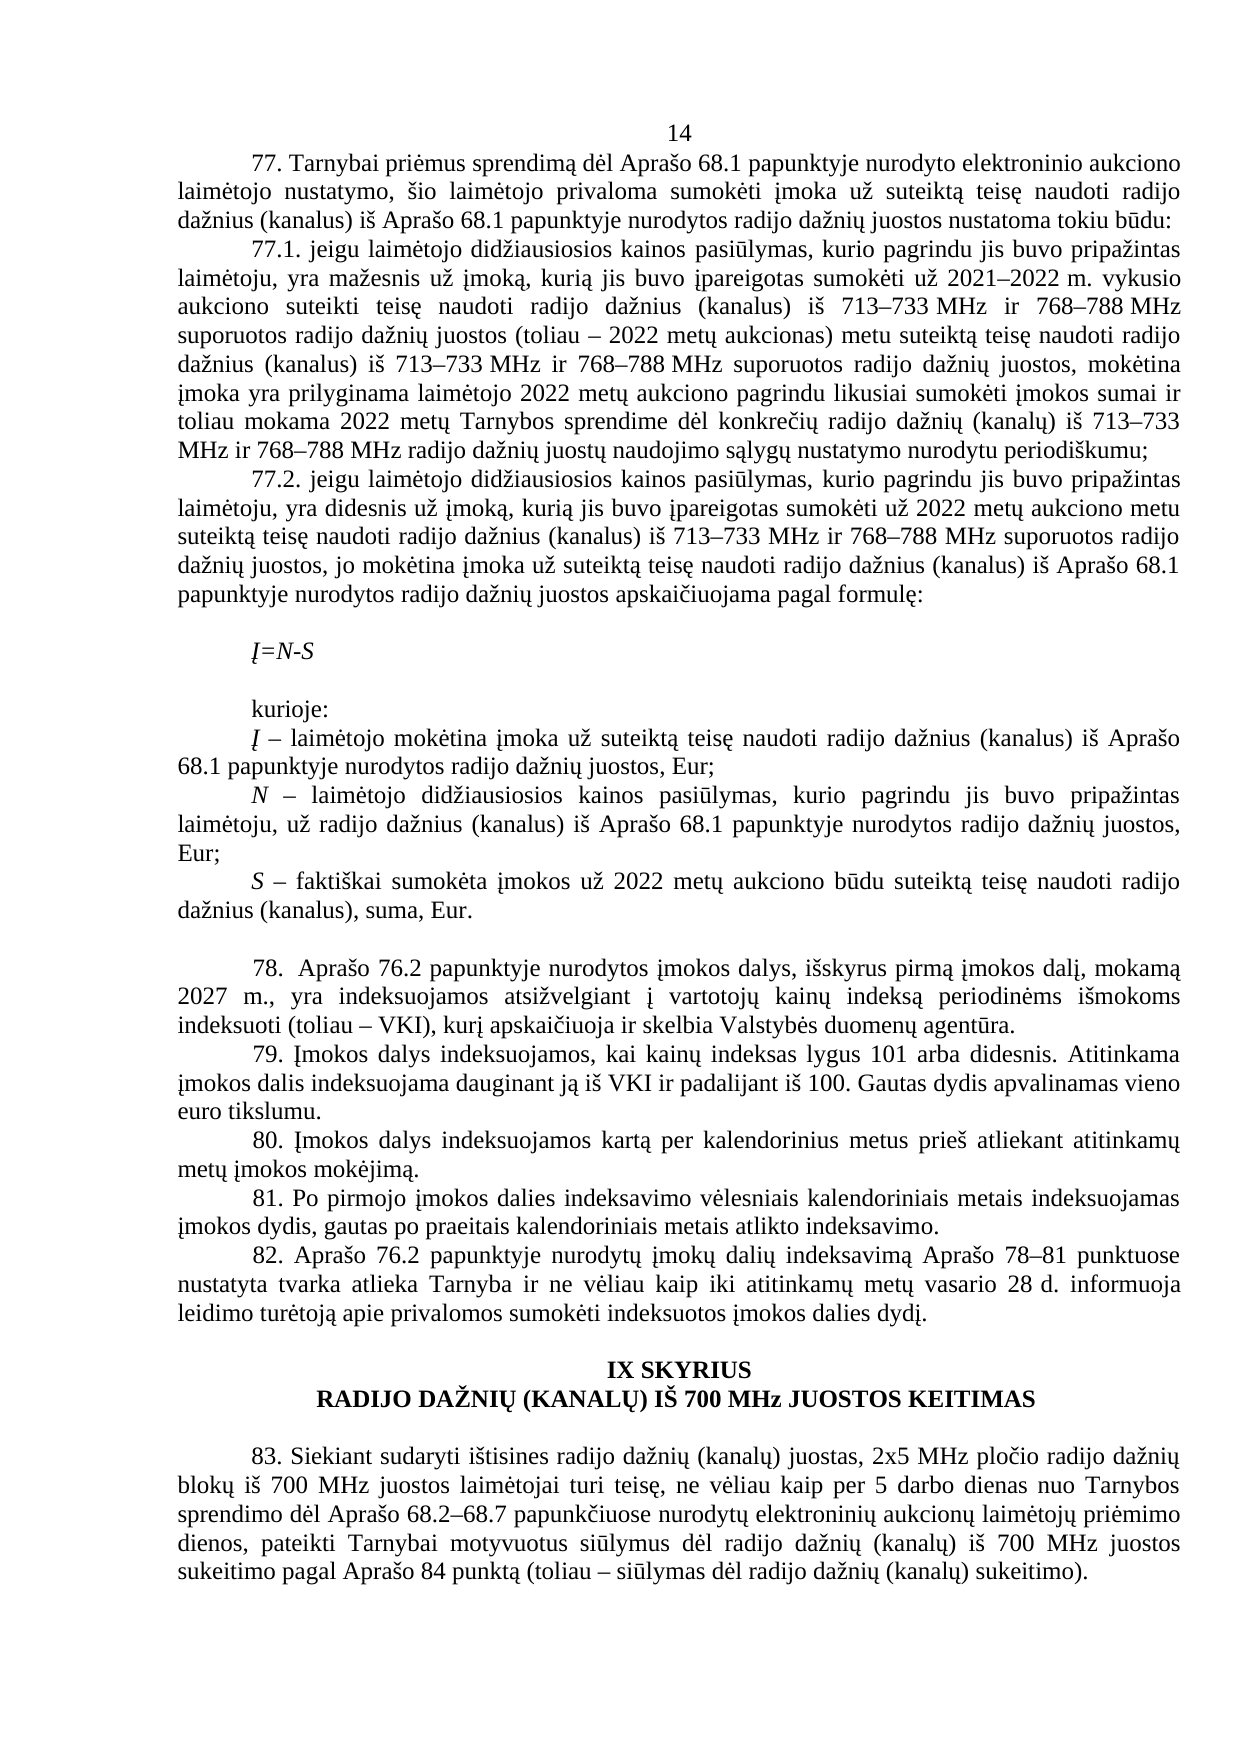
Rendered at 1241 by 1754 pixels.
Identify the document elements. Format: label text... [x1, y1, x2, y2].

text 83. Siekiant sudaryti ištisines radijo dažnių (kanalų) juostas, 2x5 MHz pločio radijo dažnių blokų iš 700 MHz juostos laimėtojai turi teisę, ne vėliau kaip per 5 darbo dienas nuo Tarnybos sprendimo dėl Aprašo 68.2–68.7 papunkčiuose nurodytų elektroninių aukcionų laimėtojų priėmimo dienos, pateikti Tarnybai motyvuotus siūlymus dėl radijo dažnių (kanalų) iš 700 MHz juostos sukeitimo pagal Aprašo 84 punktą (toliau – siūlymas dėl radijo dažnių (kanalų) sukeitimo). [177, 1441, 1181, 1585]
text 81. Po pirmojo įmokos dalies indeksavimo vėlesniais kalendoriniais metais indeksuojamas įmokos dydis, gautas po praeitais kalendoriniais metais atlikto indeksavimo. [177, 1183, 1181, 1240]
text Į=N-S [177, 636, 1181, 665]
text Į – laimėtojo mokėtina įmoka už suteiktą teisę naudoti radijo dažnius (kanalus) iš Aprašo 68.1 papunktyje nurodytos radijo dažnių juostos, Eur; [177, 723, 1181, 780]
text IX SKYRIUS [177, 1355, 1181, 1384]
text 78. Aprašo 76.2 papunktyje nurodytos įmokos dalys, išskyrus pirmą įmokos dalį, mokamą 2027 m., yra indeksuojamos atsižvelgiant į vartotojų kainų indeksą periodinėms išmokoms indeksuoti (toliau – VKI), kurį apskaičiuoja ir skelbia Valstybės duomenų agentūra. [177, 953, 1181, 1039]
text 82. Aprašo 76.2 papunktyje nurodytų įmokų dalių indeksavimą Aprašo 78–81 punktuose nustatyta tvarka atlieka Tarnyba ir ne vėliau kaip iki atitinkamų metų vasario 28 d. informuoja leidimo turėtoją apie privalomos sumokėti indeksuotos įmokos dalies dydį. [177, 1240, 1181, 1326]
text 77.2. jeigu laimėtojo didžiausiosios kainos pasiūlymas, kurio pagrindu jis buvo pripažintas laimėtoju, yra didesnis už įmoką, kurią jis buvo įpareigotas sumokėti už 2022 metų aukciono metu suteiktą teisę naudoti radijo dažnius (kanalus) iš 713–733 MHz ir 768–788 MHz suporuotos radijo dažnių juostos, jo mokėtina įmoka už suteiktą teisę naudoti radijo dažnius (kanalus) iš Aprašo 68.1 papunktyje nurodytos radijo dažnių juostos apskaičiuojama pagal formulę: [177, 464, 1181, 608]
text S – faktiškai sumokėta įmokos už 2022 metų aukciono būdu suteiktą teisę naudoti radijo dažnius (kanalus), suma, Eur. [177, 866, 1181, 924]
subtitle RADIJO DAŽNIŲ (KANALŲ) IŠ 700 MHz JUOSTOS KEITIMAS [177, 1384, 1181, 1413]
text N – laimėtojo didžiausiosios kainos pasiūlymas, kurio pagrindu jis buvo pripažintas laimėtoju, už radijo dažnius (kanalus) iš Aprašo 68.1 papunktyje nurodytos radijo dažnių juostos, Eur; [177, 780, 1181, 866]
text 80. Įmokos dalys indeksuojamos kartą per kalendorinius metus prieš atliekant atitinkamų metų įmokos mokėjimą. [177, 1125, 1181, 1183]
text 77. Tarnybai priėmus sprendimą dėl Aprašo 68.1 papunktyje nurodyto elektroninio aukciono laimėtojo nustatymo, šio laimėtojo privaloma sumokėti įmoka už suteiktą teisę naudoti radijo dažnius (kanalus) iš Aprašo 68.1 papunktyje nurodytos radijo dažnių juostos nustatoma tokiu būdu: [177, 148, 1181, 234]
text 77.1. jeigu laimėtojo didžiausiosios kainos pasiūlymas, kurio pagrindu jis buvo pripažintas laimėtoju, yra mažesnis už įmoką, kurią jis buvo įpareigotas sumokėti už 2021–2022 m. vykusio aukciono suteikti teisę naudoti radijo dažnius (kanalus) iš 713–733 MHz ir 768–788 MHz suporuotos radijo dažnių juostos (toliau – 2022 metų aukcionas) metu suteiktą teisę naudoti radijo dažnius (kanalus) iš 713–733 MHz ir 768–788 MHz suporuotos radijo dažnių juostos, mokėtina įmoka yra prilyginama laimėtojo 2022 metų aukciono pagrindu likusiai sumokėti įmokos sumai ir toliau mokama 2022 metų Tarnybos sprendime dėl konkrečių radijo dažnių (kanalų) iš 713–733 MHz ir 768–788 MHz radijo dažnių juostų naudojimo sąlygų nustatymo nurodytu periodiškumu; [177, 234, 1181, 464]
text 79. Įmokos dalys indeksuojamos, kai kainų indeksas lygus 101 arba didesnis. Atitinkama įmokos dalis indeksuojama dauginant ją iš VKI ir padalijant iš 100. Gautas dydis apvalinamas vieno euro tikslumu. [177, 1039, 1181, 1125]
text kurioje: [177, 694, 1181, 723]
